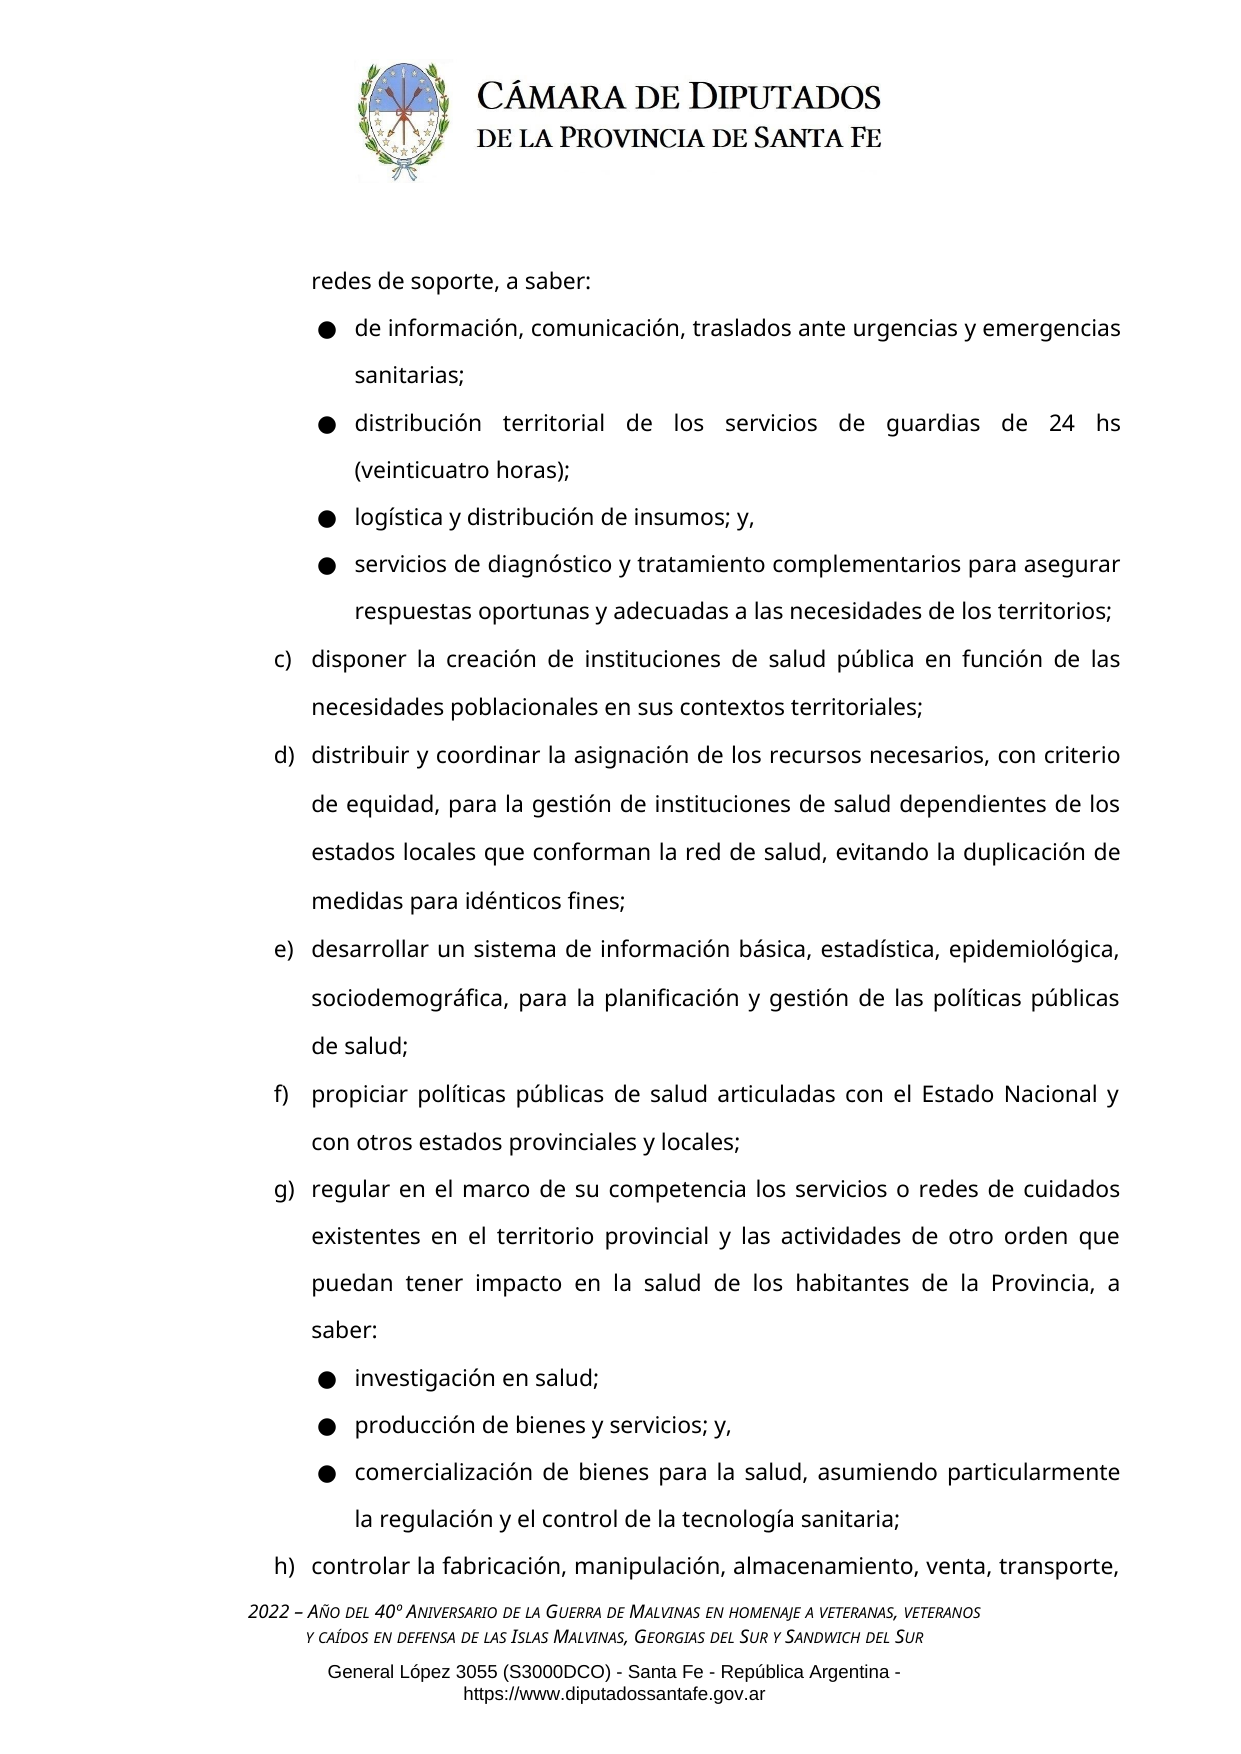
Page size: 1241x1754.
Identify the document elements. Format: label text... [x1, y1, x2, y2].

list distribución territorial de los servicios de guardias de 24 hs (veinticuatro horas); [317, 407, 1122, 485]
list redes de soporte, a saber: [274, 265, 1122, 296]
list de información, comunicación, traslados ante urgencias y emergencias sanitarias; [317, 312, 1122, 391]
list distribuir y coordinar la asignación de los recursos necesarios, con criterio de equidad, para la gestión de instituciones de salud dependientes de los estados locales que conforman la red de salud, evitando la duplicación de medidas para idénticos fines; [274, 739, 1122, 916]
list propiciar políticas públicas de salud articuladas con el Estado Nacional y con otros estados provinciales y locales; [274, 1078, 1121, 1157]
list controlar la fabricación, manipulación, almacenamiento, venta, transporte, [274, 1550, 1120, 1582]
list disponer la creación de instituciones de salud pública en función de las necesidades poblacionales en sus contextos territoriales; [274, 642, 1122, 722]
list logística y distribución de insumos; y, [317, 501, 1122, 532]
list regular en el marco de su competencia los servicios o redes de cuidados existentes en el territorio provincial y las actividades de otro orden que puedan tener impacto en la salud de los habitantes de la Provincia, a saber: [274, 1173, 1121, 1346]
list servicios de diagnóstico y tratamiento complementarios para asegurar respuestas oportunas y adecuadas a las necesidades de los territorios; [317, 548, 1122, 627]
list investigación en salud; [317, 1362, 1121, 1393]
list desarrollar un sistema de información básica, estadística, epidemiológica, sociodemográfica, para la planificación y gestión de las políticas públicas de salud; [274, 933, 1121, 1061]
picture [354, 59, 886, 183]
list comercialización de bienes para la salud, asumiendo particularmente la regulación y el control de la tecnología sanitaria; [317, 1456, 1121, 1534]
list producción de bienes y servicios; y, [317, 1409, 1121, 1440]
